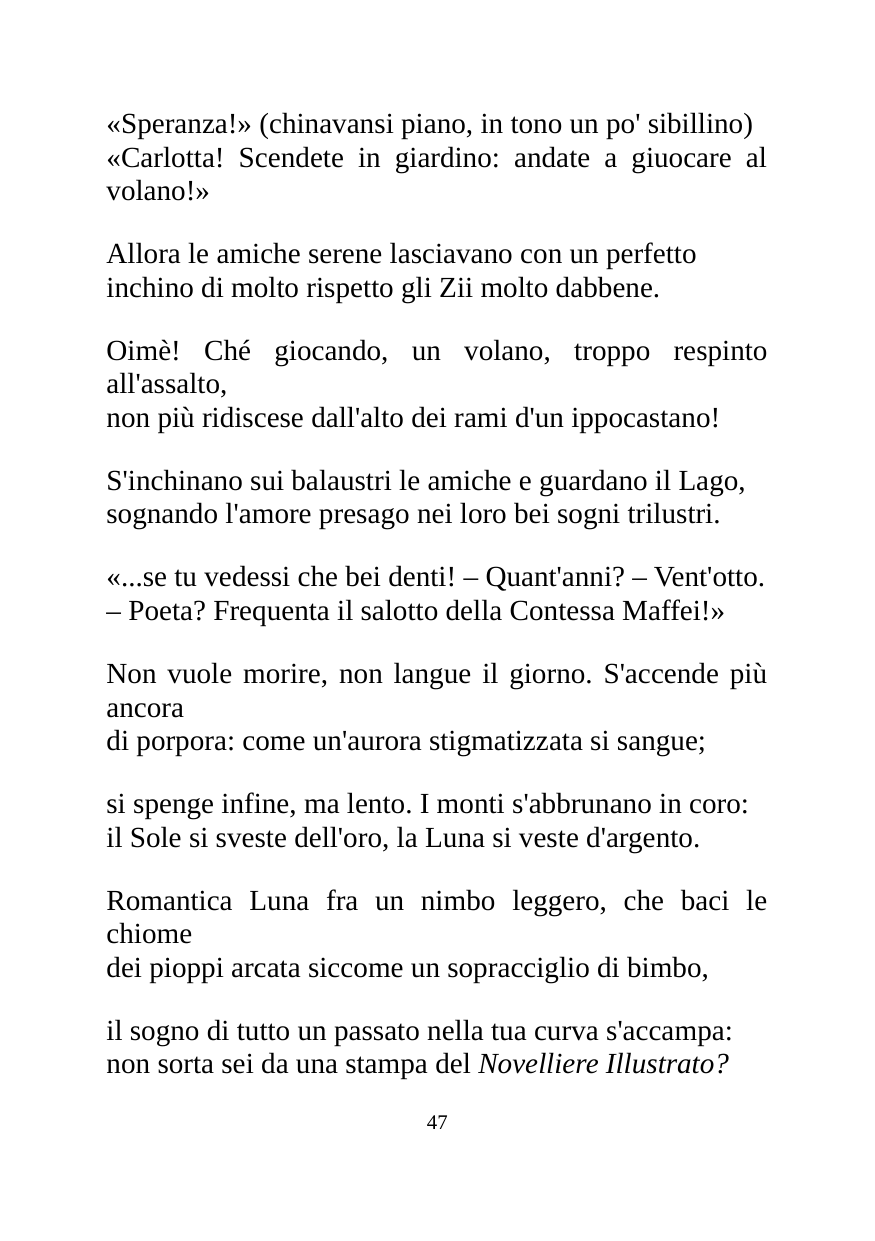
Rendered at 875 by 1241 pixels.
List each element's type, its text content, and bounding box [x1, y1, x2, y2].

text inchino di molto rispetto gli Zii molto dabbene. [106, 270, 768, 303]
text S'inchinano sui balaustri le amiche e guardano il Lago, [106, 463, 768, 497]
text – Poeta? Frequenta il salotto della Contessa Maffei!» [106, 593, 768, 627]
text non sorta sei da una stampa del Novelliere Illustrato? [106, 1046, 768, 1080]
text «Speranza!» (chinavansi piano, in tono un po' sibillino) [106, 106, 768, 140]
text «...se tu vedessi che bei denti! – Quant'anni? – Vent'otto. [106, 559, 768, 593]
text si spenge infine, ma lento. I monti s'abbrunano in coro: [106, 786, 768, 820]
text «Carlotta! Scendete in giardino: andate a giuocare al volano!» [106, 140, 768, 207]
text Oimè! Ché giocando, un volano, troppo respinto all'assalto, [106, 333, 768, 400]
text dei pioppi arcata siccome un sopracciglio di bimbo, [106, 950, 768, 983]
text il Sole si sveste dell'oro, la Luna si veste d'argento. [106, 820, 768, 853]
text sognando l'amore presago nei loro bei sogni trilustri. [106, 497, 768, 530]
text Allora le amiche serene lasciavano con un perfetto [106, 236, 768, 270]
text non più ridiscese dall'alto dei rami d'un ippocastano! [106, 400, 768, 433]
text di porpora: come un'aurora stigmatizzata si sangue; [106, 723, 768, 757]
text Non vuole morire, non langue il giorno. S'accende più ancora [106, 656, 768, 723]
text Romantica Luna fra un nimbo leggero, che baci le chiome [106, 883, 768, 950]
text il sogno di tutto un passato nella tua curva s'accampa: [106, 1013, 768, 1046]
